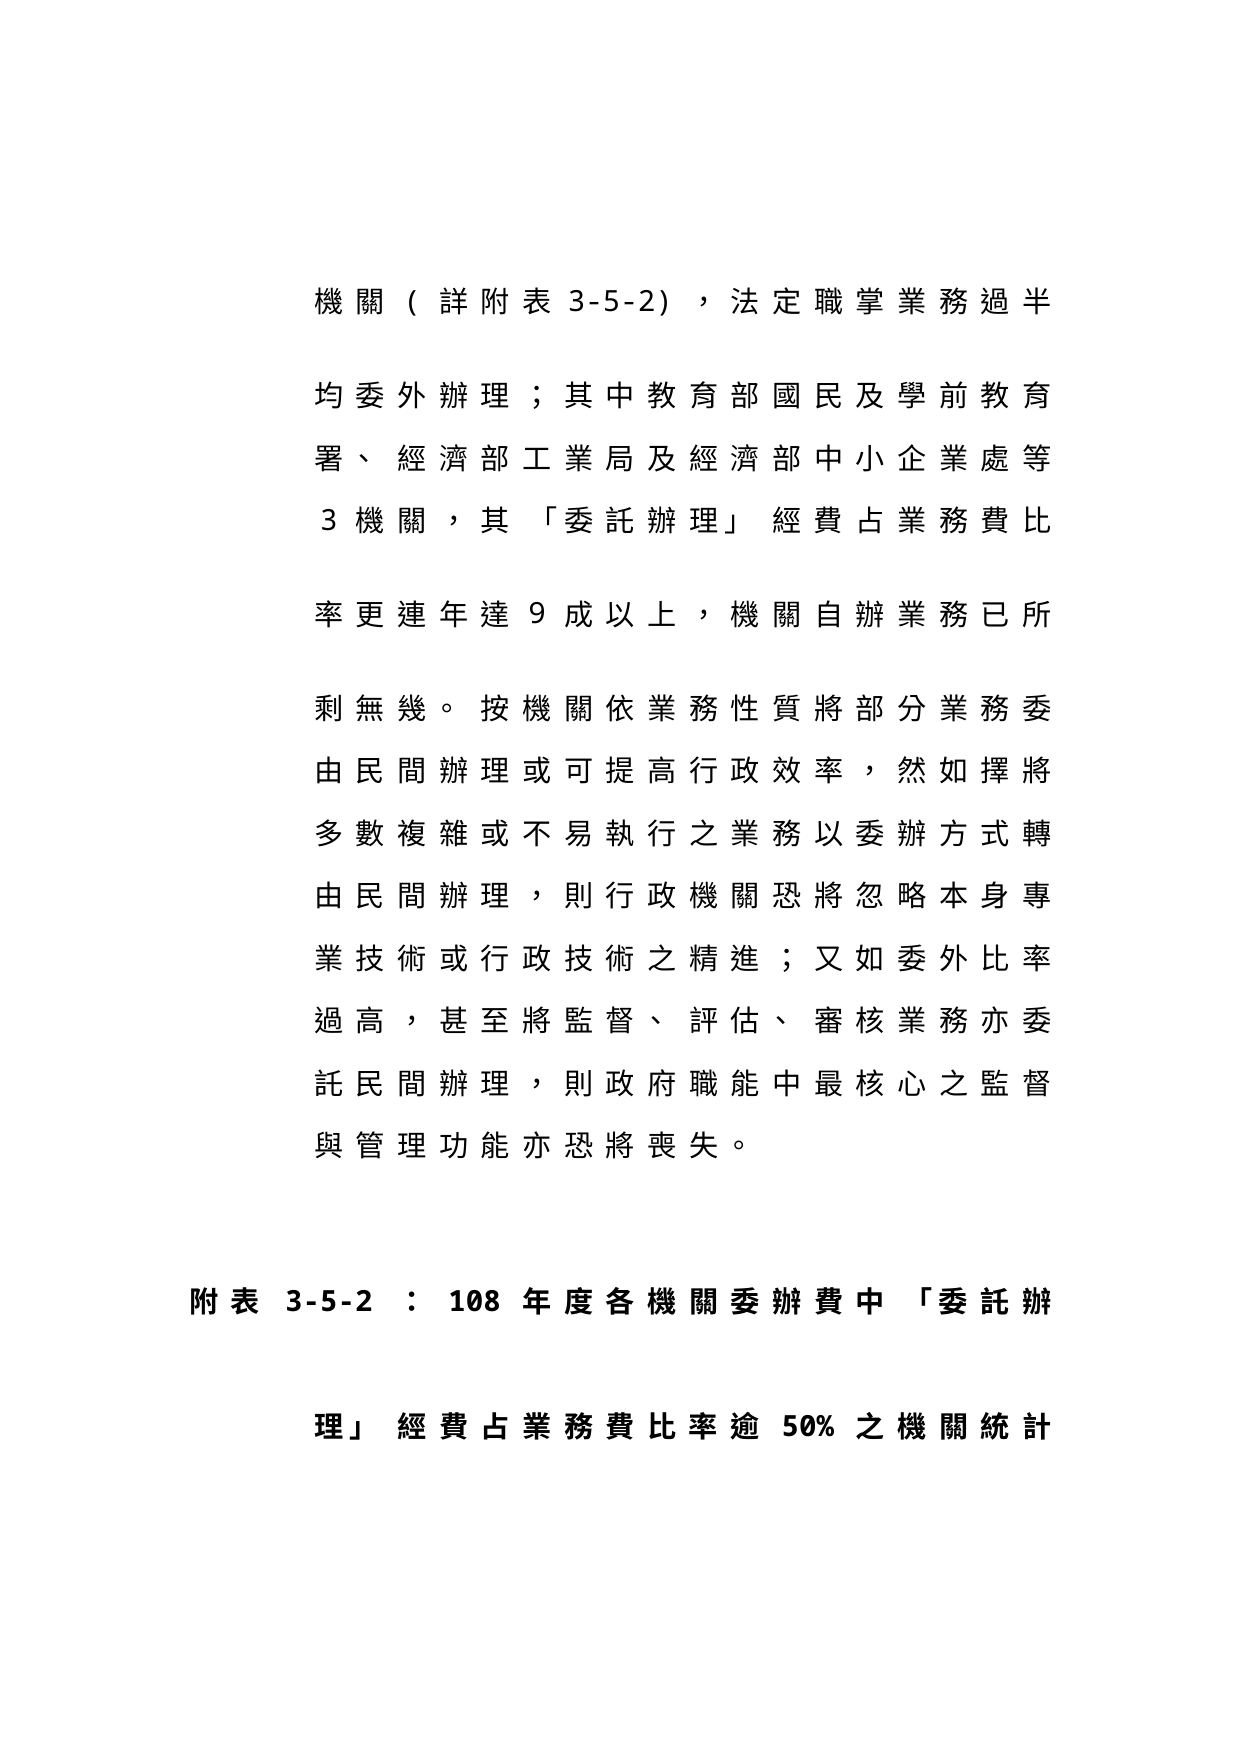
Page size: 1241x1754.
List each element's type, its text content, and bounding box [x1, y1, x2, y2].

text 機關(詳附表3-5-2)，法定職掌業務過半均委外辦理；其中教育部國民及學前教育署、經濟部工業局及經濟部中小企業處等3機關，其「委託辦理」經費占業務費比率更連年達9成以上，機關自辦業務已所剩無幾。按機關依業務性質將部分業務委由民間辦理或可提高行政效率，然如擇將多數複雜或不易執行之業務以委辦方式轉由民間辦理，則行政機關恐將忽略本身專業技術或行政技術之精進；又如委外比率過高，甚至將監督、評估、審核業務亦委託民間辦理，則政府職能中最核心之監督與管理功能亦恐將喪失。 [271, 227, 1058, 1165]
text 附表3-5-2：108年度各機關委辦費中「委託辦理」經費占業務費比率逾50%之機關統計 [124, 1227, 1087, 1477]
